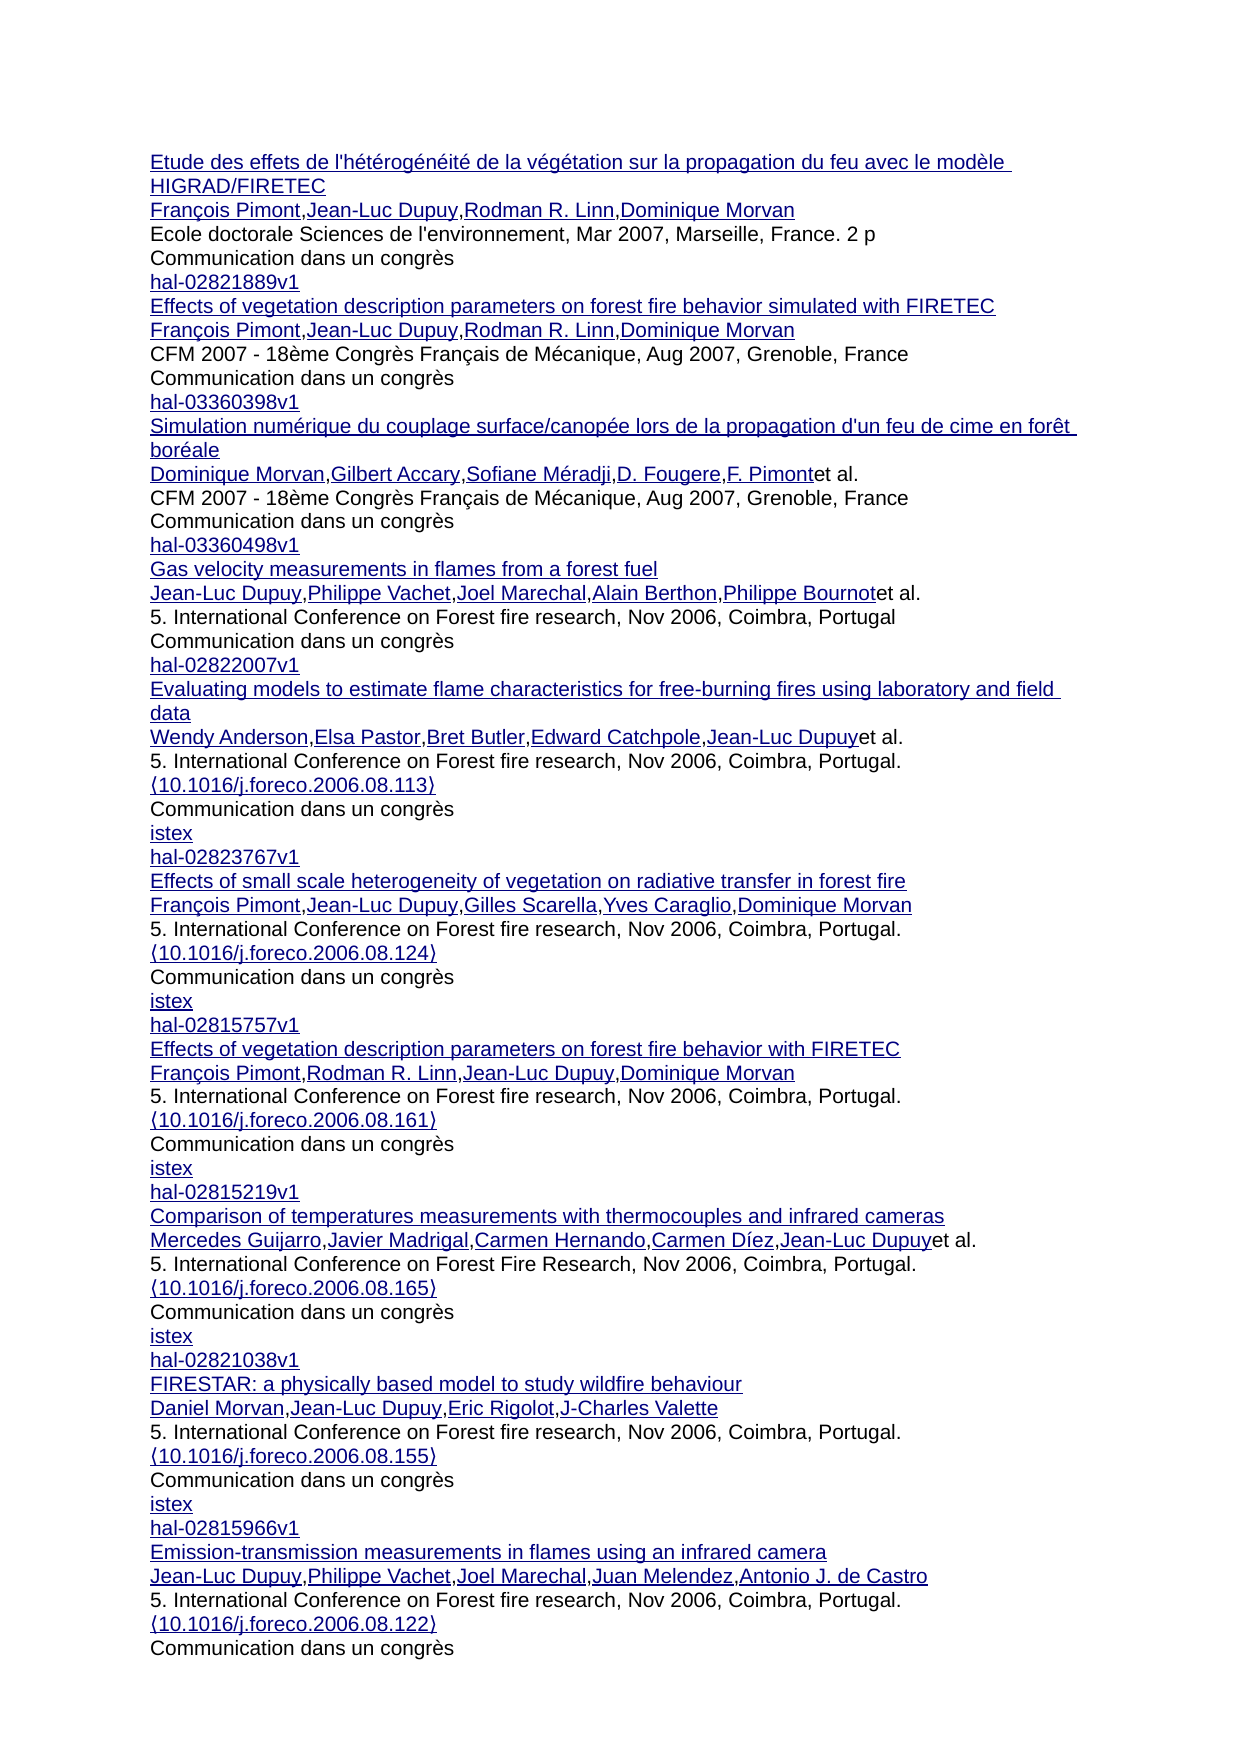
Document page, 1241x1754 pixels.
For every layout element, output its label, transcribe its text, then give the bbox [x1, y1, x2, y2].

table_cell Effects of vegetation description parameters on forest fire behavior with FIRETEC François Pimont,Rodman R. Linn,Jean-Luc Dupuy,Dominique Morvan 5. International Conference on Forest fire research, Nov 2006, Coimbra, Portugal. ⟨10.1016/j.foreco.2006.08.161⟩ Communication dans un congrès istex hal-02815219v1 [150, 1036, 1090, 1204]
table_cell Effects of vegetation description parameters on forest fire behavior simulated with FIRETEC François Pimont,Jean-Luc Dupuy,Rodman R. Linn,Dominique Morvan CFM 2007 - 18ème Congrès Français de Mécanique, Aug 2007, Grenoble, France Communication dans un congrès hal-03360398v1 [150, 294, 1090, 413]
table_cell Gas velocity measurements in flames from a forest fuel Jean-Luc Dupuy,Philippe Vachet,Joel Marechal,Alain Berthon,Philippe Bournotet al. 5. International Conference on Forest fire research, Nov 2006, Coimbra, Portugal Communication dans un congrès hal-02822007v1 [150, 557, 1090, 677]
table_cell Comparison of temperatures measurements with thermocouples and infrared cameras Mercedes Guijarro,Javier Madrigal,Carmen Hernando,Carmen Díez,Jean-Luc Dupuyet al. 5. International Conference on Forest Fire Research, Nov 2006, Coimbra, Portugal. ⟨10.1016/j.foreco.2006.08.165⟩ Communication dans un congrès istex hal-02821038v1 [150, 1204, 1090, 1372]
table_cell Effects of small scale heterogeneity of vegetation on radiative transfer in forest fire François Pimont,Jean-Luc Dupuy,Gilles Scarella,Yves Caraglio,Dominique Morvan 5. International Conference on Forest fire research, Nov 2006, Coimbra, Portugal. ⟨10.1016/j.foreco.2006.08.124⟩ Communication dans un congrès istex hal-02815757v1 [150, 869, 1090, 1036]
table_cell Simulation numérique du couplage surface/canopée lors de la propagation d'un feu de cime en forêt boréale Dominique Morvan,Gilbert Accary,Sofiane Méradji,D. Fougere,F. Pimontet al. CFM 2007 - 18ème Congrès Français de Mécanique, Aug 2007, Grenoble, France Communication dans un congrès hal-03360498v1 [150, 414, 1090, 557]
table_cell Evaluating models to estimate flame characteristics for free-burning fires using laboratory and field data Wendy Anderson,Elsa Pastor,Bret Butler,Edward Catchpole,Jean-Luc Dupuyet al. 5. International Conference on Forest fire research, Nov 2006, Coimbra, Portugal. ⟨10.1016/j.foreco.2006.08.113⟩ Communication dans un congrès istex hal-02823767v1 [150, 677, 1090, 869]
table_cell Etude des effets de l'hétérogénéité de la végétation sur la propagation du feu avec le modèle HIGRAD/FIRETEC François Pimont,Jean-Luc Dupuy,Rodman R. Linn,Dominique Morvan Ecole doctorale Sciences de l'environnement, Mar 2007, Marseille, France. 2 p Communication dans un congrès hal-02821889v1 [150, 150, 1090, 294]
table_cell Emission-transmission measurements in flames using an infrared camera Jean-Luc Dupuy,Philippe Vachet,Joel Marechal,Juan Melendez,Antonio J. de Castro 5. International Conference on Forest fire research, Nov 2006, Coimbra, Portugal. ⟨10.1016/j.foreco.2006.08.122⟩ Communication dans un congrès [150, 1540, 1090, 1659]
table_cell FIRESTAR: a physically based model to study wildfire behaviour Daniel Morvan,Jean-Luc Dupuy,Eric Rigolot,J-Charles Valette 5. International Conference on Forest fire research, Nov 2006, Coimbra, Portugal. ⟨10.1016/j.foreco.2006.08.155⟩ Communication dans un congrès istex hal-02815966v1 [150, 1372, 1090, 1539]
